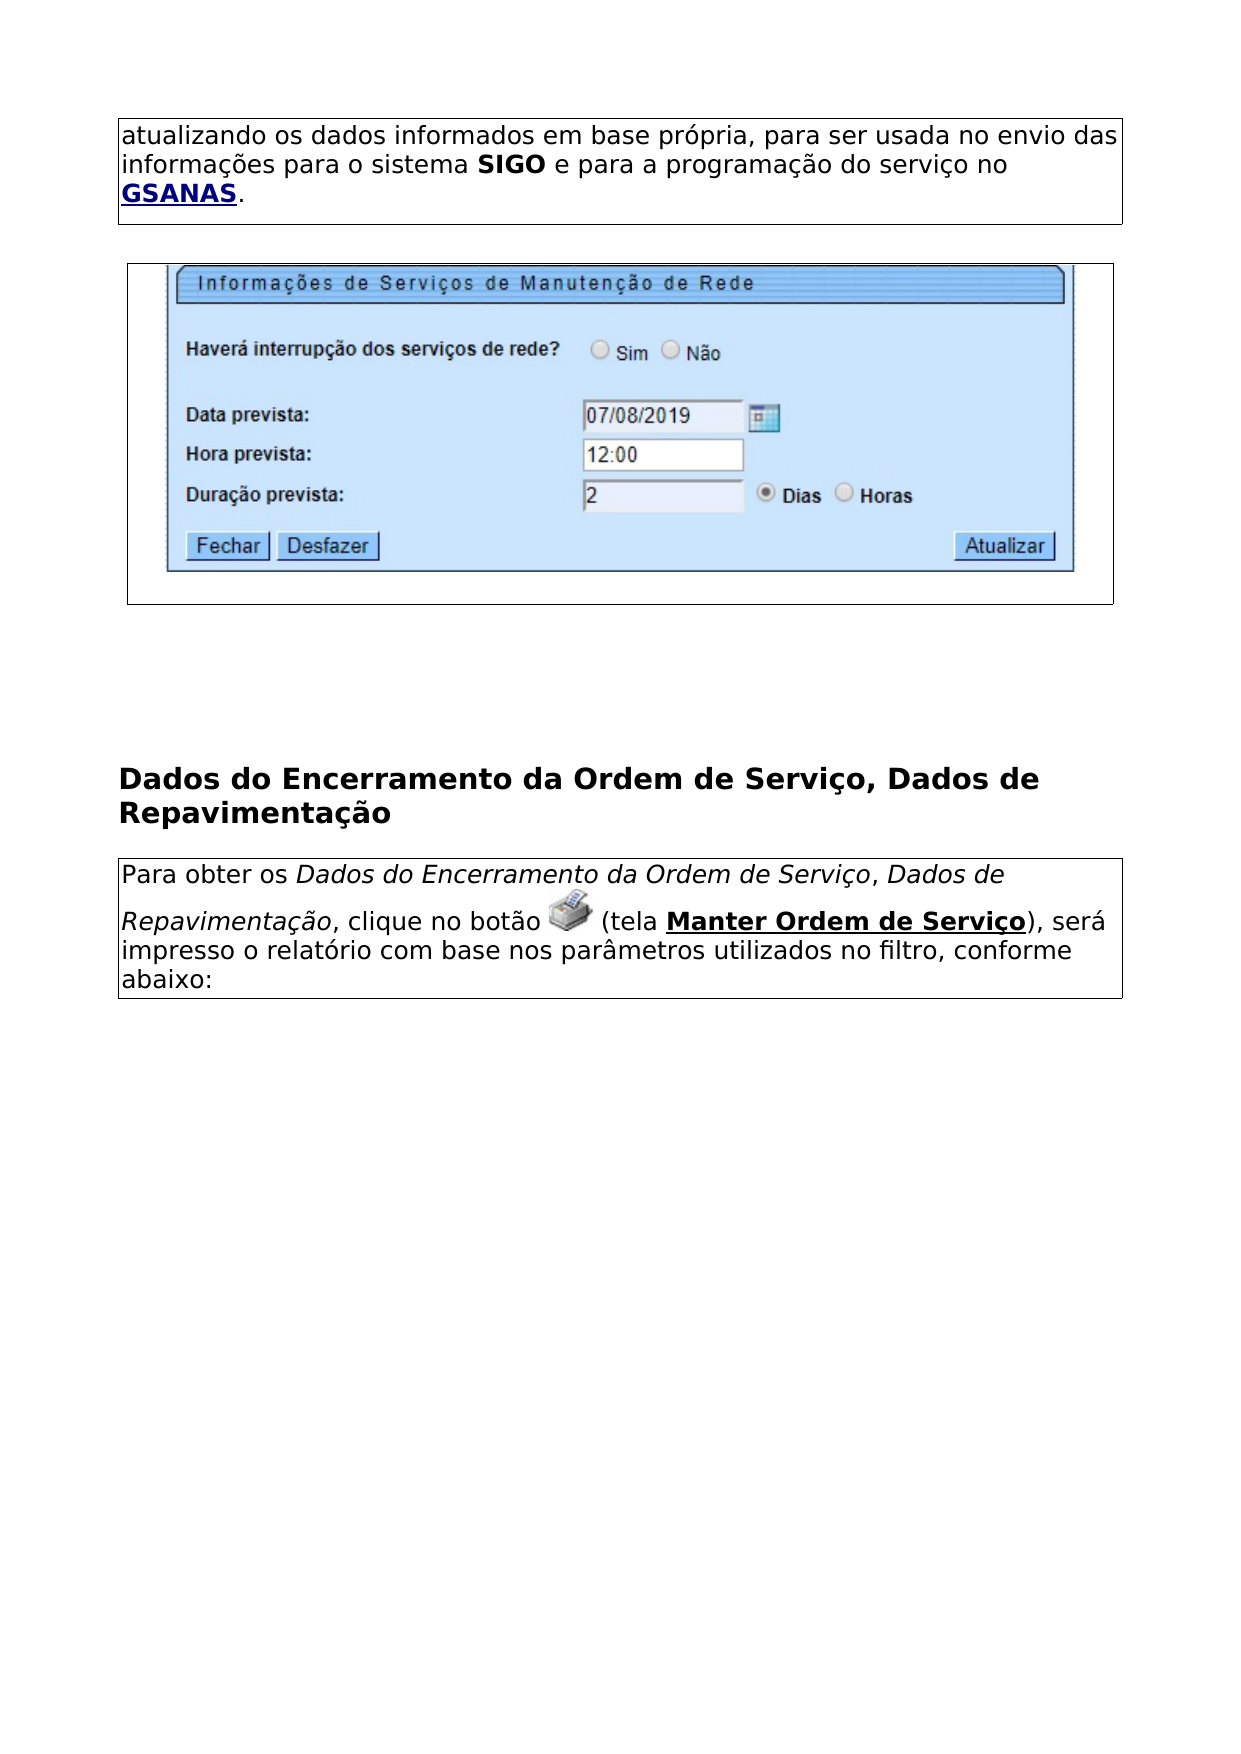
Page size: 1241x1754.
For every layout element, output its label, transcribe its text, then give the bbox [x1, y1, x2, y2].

table_header atualizando os dados informados em base própria, para ser usada no envio das informações para o sistema SIGO e para a programação do serviço no GSANAS. [119, 119, 1122, 224]
subtitle Dados do Encerramento da Ordem de Serviço, Dados de Repavimentação [118, 762, 1122, 830]
table_header Para obter os Dados do Encerramento da Ordem de Serviço, Dados de Repavimentação, clique no botão (tela Manter Ordem de Serviço), será impresso o relatório com base nos parâmetros utilizados no filtro, conforme abaixo: [119, 859, 1122, 997]
picture [548, 889, 593, 931]
table_header [128, 264, 1113, 604]
picture [164, 265, 1076, 572]
